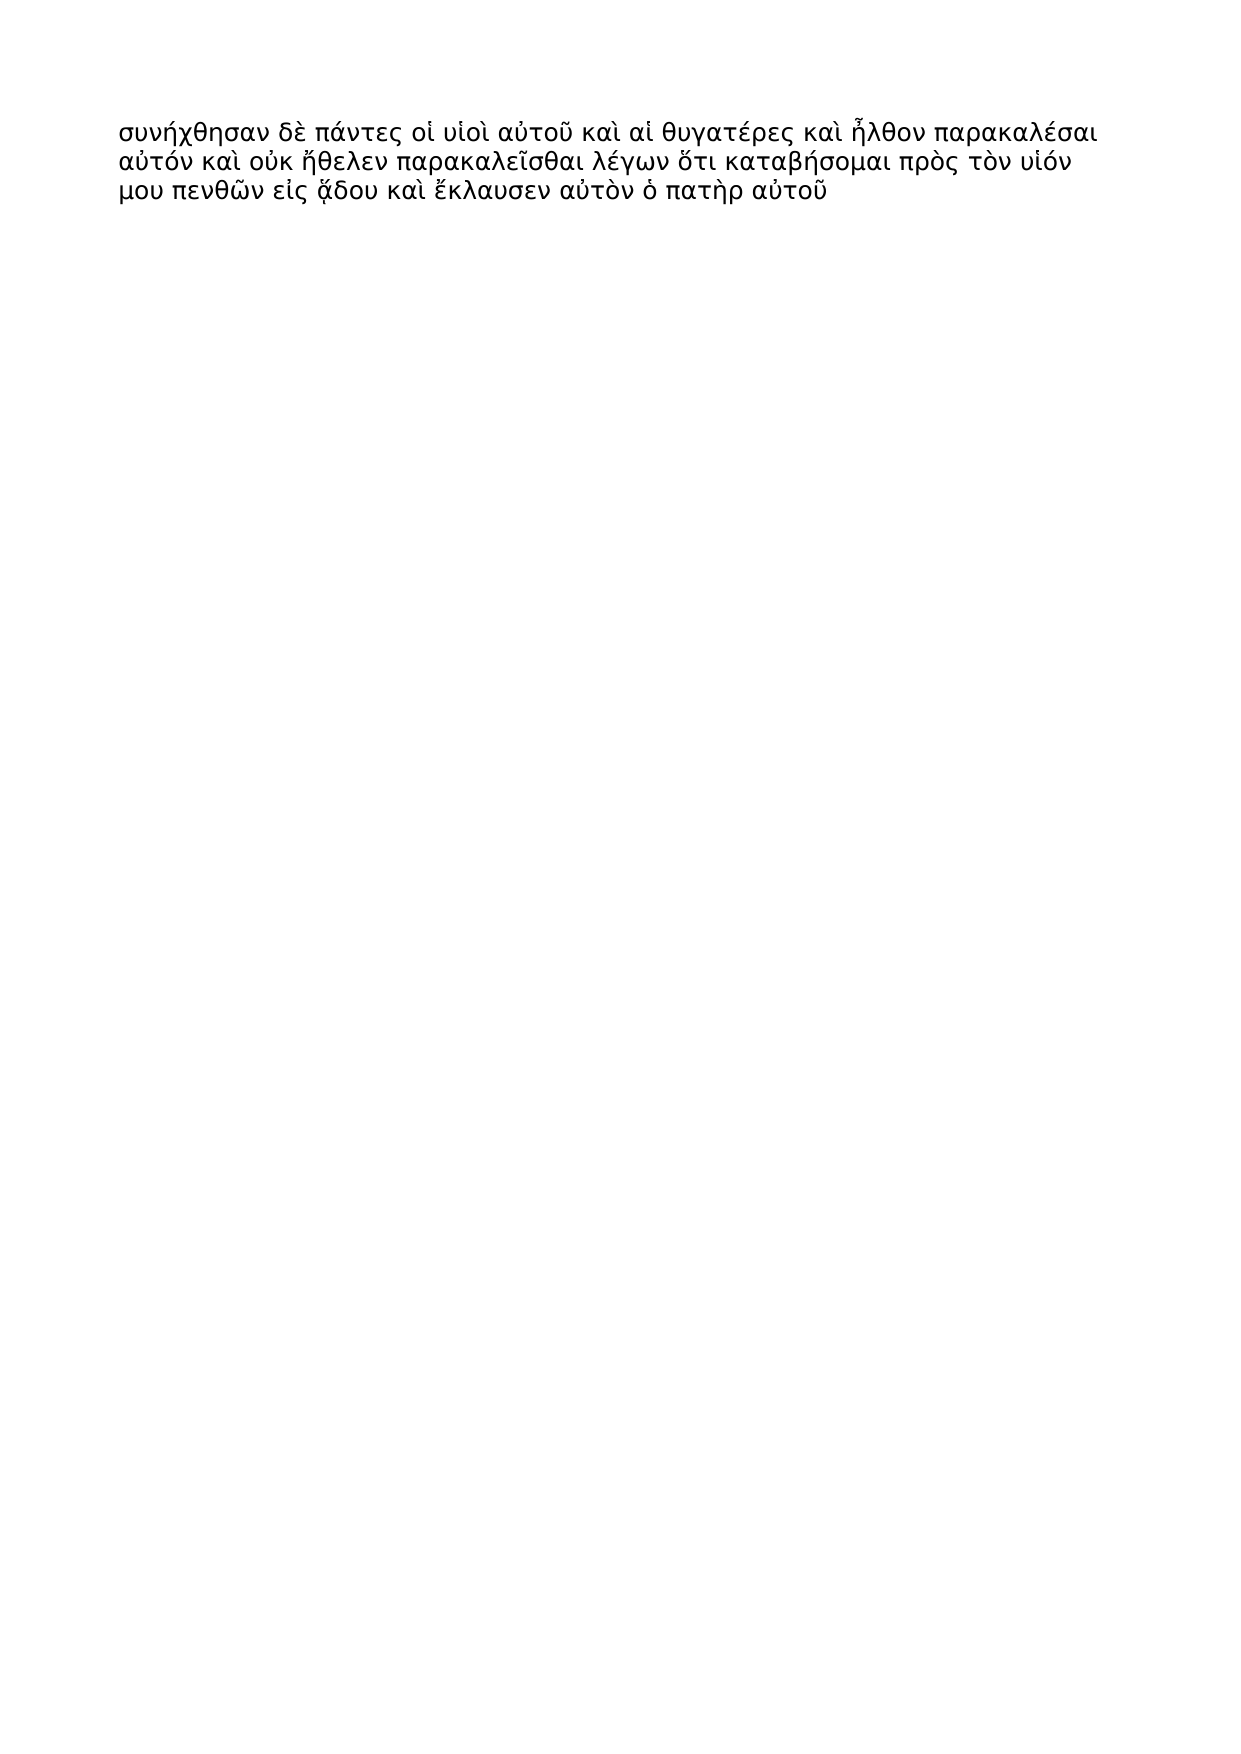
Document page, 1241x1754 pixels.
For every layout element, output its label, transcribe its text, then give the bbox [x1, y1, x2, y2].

text συνήχθησαν δὲ πάντες οἱ υἱοὶ αὐτοῦ καὶ αἱ θυγατέρες καὶ ἦλθον παρακαλέσαι αὐτόν καὶ οὐκ ἤθελεν παρακαλεῖσθαι λέγων ὅτι καταβήσομαι πρὸς τὸν υἱόν μου πενθῶν εἰς ᾅδου καὶ ἔκλαυσεν αὐτὸν ὁ πατὴρ αὐτοῦ [118, 118, 1122, 206]
